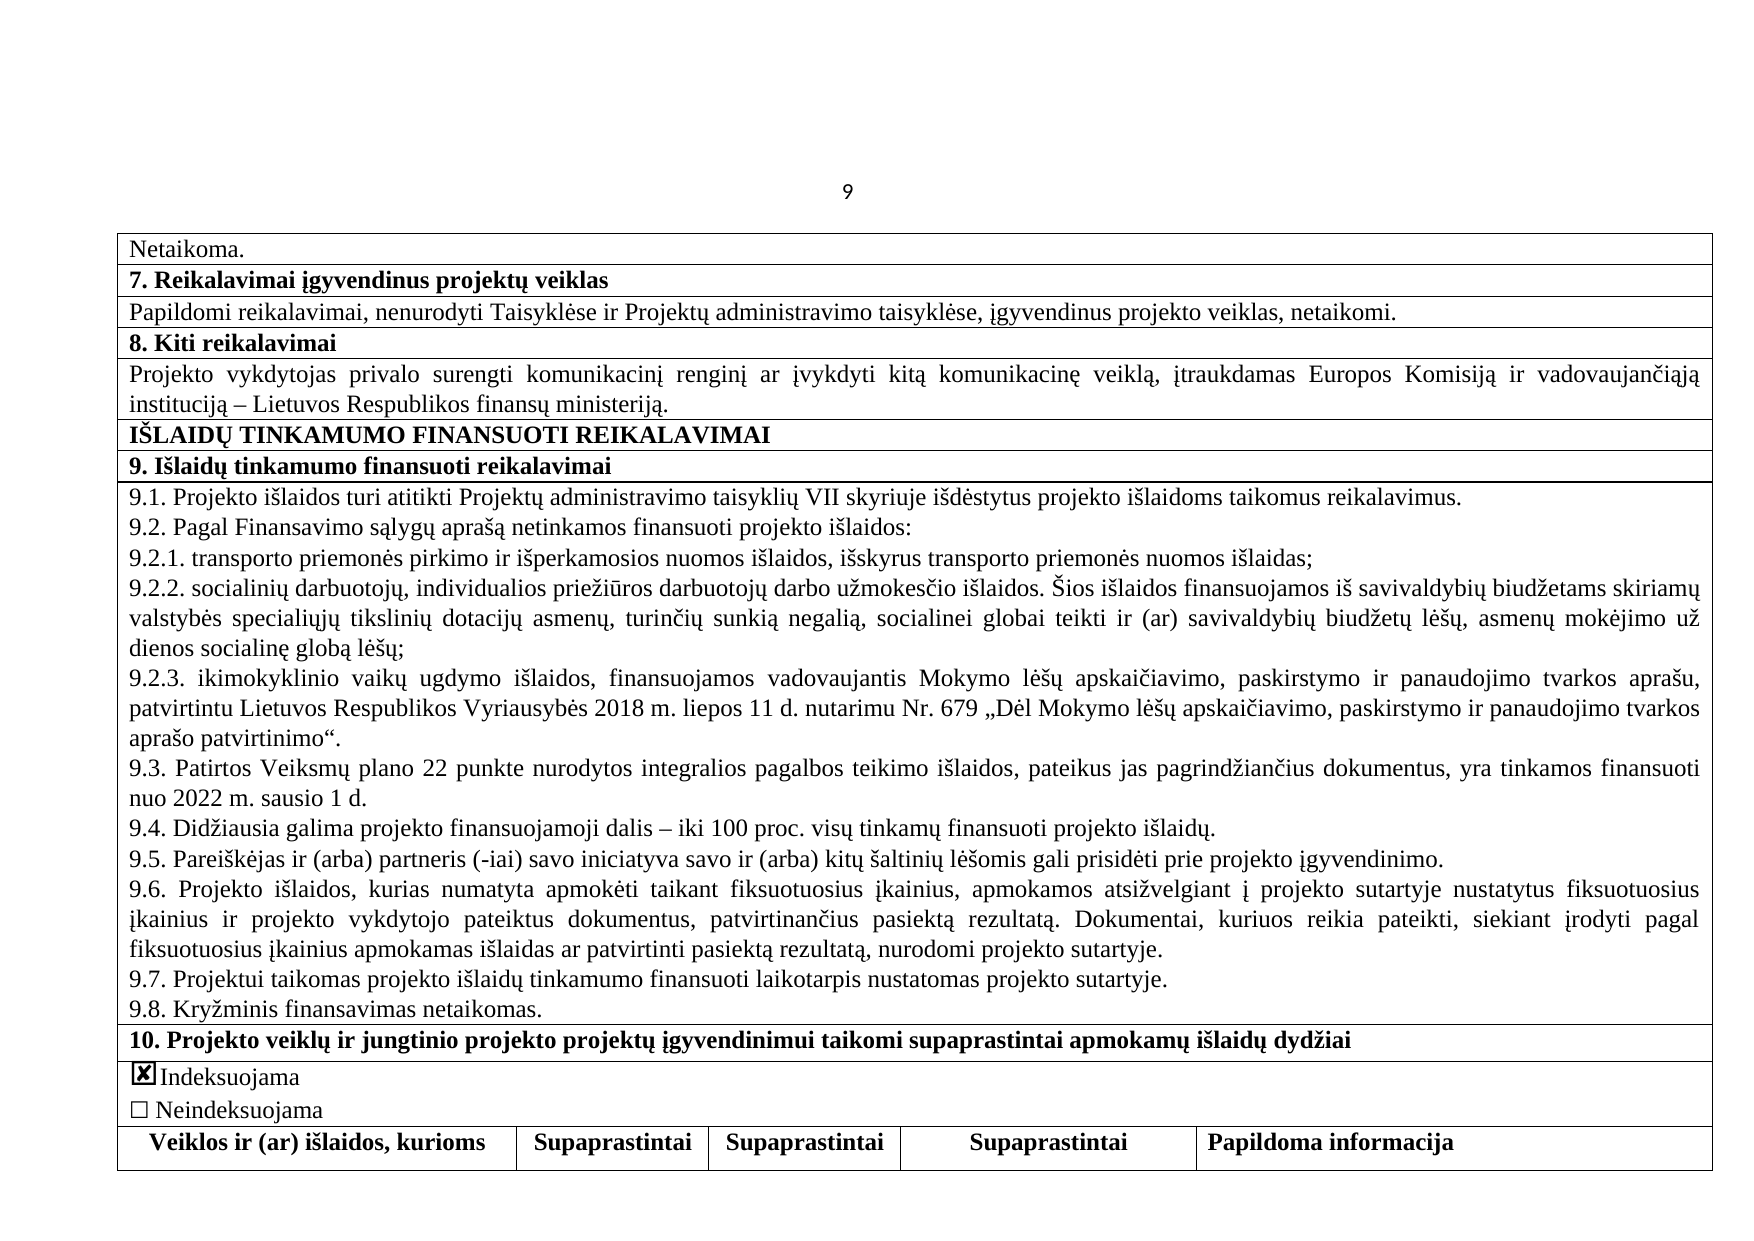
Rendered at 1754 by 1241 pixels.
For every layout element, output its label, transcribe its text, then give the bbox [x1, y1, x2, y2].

table_cell Papildomi reikalavimai, nenurodyti Taisyklėse ir Projektų administravimo taisyklėse, įgyvendinus projekto veiklas, netaikomi. [118, 297, 1712, 327]
table_cell Supaprastintai [709, 1127, 900, 1170]
table_cell 8. Kiti reikalavimai [118, 328, 1712, 358]
table_cell 7. Reikalavimai įgyvendinus projektų veiklas [118, 265, 1712, 296]
table_cell 9. Išlaidų tinkamumo finansuoti reikalavimai [118, 451, 1712, 481]
table_cell Supaprastintai [517, 1127, 708, 1170]
table_cell IŠLAIDŲ TINKAMUMO FINANSUOTI REIKALAVIMAI [118, 420, 1712, 450]
table_cell 9.1. Projekto išlaidos turi atitikti Projektų administravimo taisyklių VII skyriuje išdėstytus projekto išlaidoms taikomus reikalavimus. 9.2. Pagal Finansavimo sąlygų aprašą netinkamos finansuoti projekto išlaidos: 9.2.1. transporto priemonės pirkimo ir išperkamosios nuomos išlaidos, išskyrus transporto priemonės nuomos išlaidas; 9.2.2. socialinių darbuotojų, individualios priežiūros darbuotojų darbo užmokesčio išlaidos. Šios išlaidos finansuojamos iš savivaldybių biudžetams skiriamų valstybės specialiųjų tikslinių dotacijų asmenų, turinčių sunkią negalią, socialinei globai teikti ir (ar) savivaldybių biudžetų lėšų, asmenų mokėjimo už dienos socialinę globą lėšų; 9.2.3. ikimokyklinio vaikų ugdymo išlaidos, finansuojamos vadovaujantis Mokymo lėšų apskaičiavimo, paskirstymo ir panaudojimo tvarkos aprašu, patvirtintu Lietuvos Respublikos Vyriausybės 2018 m. liepos 11 d. nutarimu Nr. 679 „Dėl Mokymo lėšų apskaičiavimo, paskirstymo ir panaudojimo tvarkos aprašo patvirtinimo“. 9.3. Patirtos Veiksmų plano 22 punkte nurodytos integralios pagalbos teikimo išlaidos, pateikus jas pagrindžiančius dokumentus, yra tinkamos finansuoti nuo 2022 m. sausio 1 d. 9.4. Didžiausia galima projekto finansuojamoji dalis – iki 100 proc. visų tinkamų finansuoti projekto išlaidų. 9.5. Pareiškėjas ir (arba) partneris (-iai) savo iniciatyva savo ir (arba) kitų šaltinių lėšomis gali prisidėti prie projekto įgyvendinimo. 9.6. Projekto išlaidos, kurias numatyta apmokėti taikant fiksuotuosius įkainius, apmokamos atsižvelgiant į projekto sutartyje nustatytus fiksuotuosius įkainius ir projekto vykdytojo pateiktus dokumentus, patvirtinančius pasiektą rezultatą. Dokumentai, kuriuos reikia pateikti, siekiant įrodyti pagal fiksuotuosius įkainius apmokamas išlaidas ar patvirtinti pasiektą rezultatą, nurodomi projekto sutartyje. 9.7. Projektui taikomas projekto išlaidų tinkamumo finansuoti laikotarpis nustatomas projekto sutartyje. 9.8. Kryžminis finansavimas netaikomas. [118, 483, 1712, 1024]
table_cell Veiklos ir (ar) išlaidos, kurioms [118, 1127, 516, 1170]
table_cell Indeksuojama ☐ Neindeksuojama [118, 1062, 1712, 1126]
table_cell 10. Projekto veiklų ir jungtinio projekto projektų įgyvendinimui taikomi supaprastintai apmokamų išlaidų dydžiai [118, 1025, 1712, 1061]
table_cell Netaikoma. [118, 234, 1712, 264]
table_cell Projekto vykdytojas privalo surengti komunikacinį renginį ar įvykdyti kitą komunikacinę veiklą, įtraukdamas Europos Komisiją ir vadovaujančiąją instituciją – Lietuvos Respublikos finansų ministeriją. [118, 359, 1712, 419]
table_cell Papildoma informacija [1197, 1127, 1712, 1170]
table_cell Supaprastintai [901, 1127, 1196, 1170]
